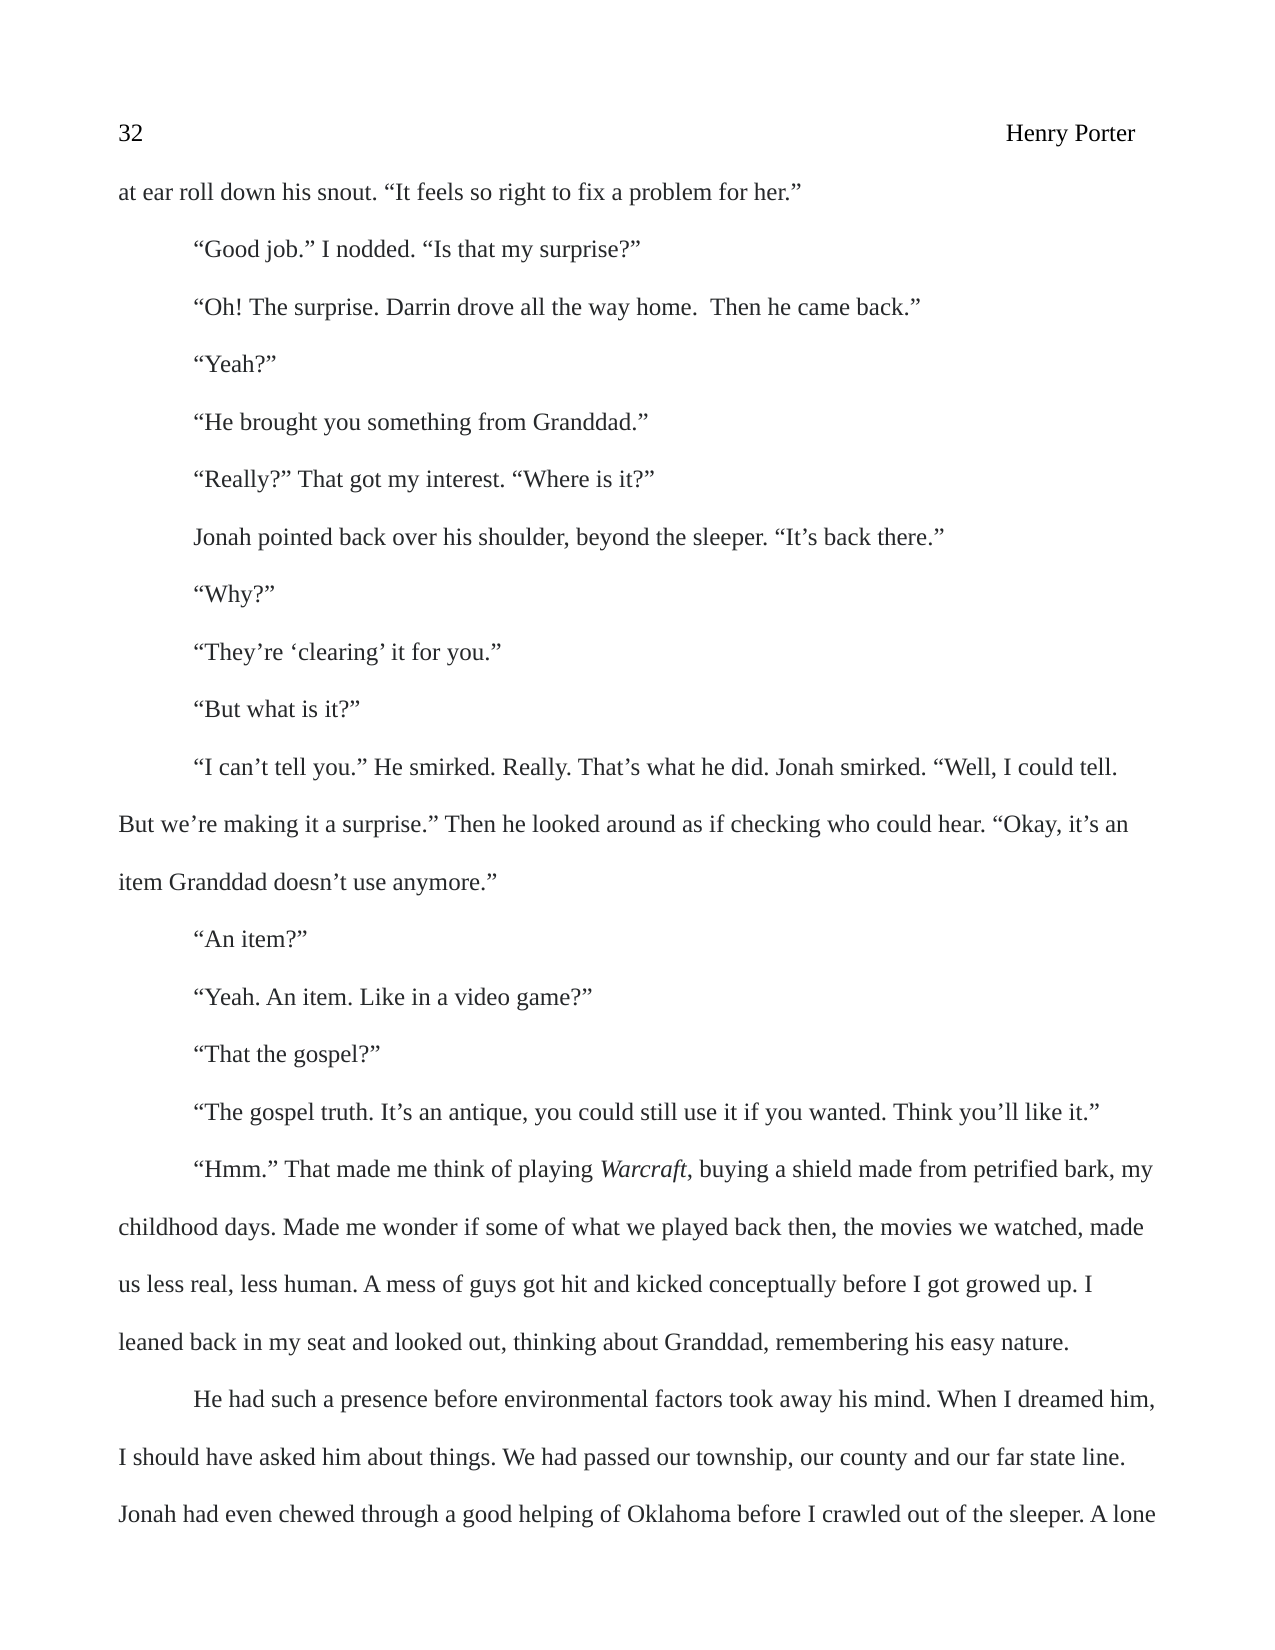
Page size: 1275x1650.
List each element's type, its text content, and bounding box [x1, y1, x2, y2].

text “Oh! The surprise. Darrin drove all the way home. Then he came back.” [118, 292, 1157, 321]
text “That the gospel?” [118, 1039, 1157, 1068]
text “Hmm.” That made me think of playing Warcraft, buying a shield made from petrified bark, my childhood days. Made me wonder if some of what we played back then, the movies we watched, made us less real, less human. A mess of guys got hit and kicked conceptually before I got growed up. I leaned back in my seat and looked out, thinking about Granddad, remembering his easy nature. [118, 1154, 1157, 1356]
text “Good job.” I nodded. “Is that my surprise?” [118, 234, 1157, 263]
text at ear roll down his snout. “It feels so right to fix a problem for her.” [118, 177, 1157, 206]
text “Yeah?” [118, 349, 1157, 378]
text “Yeah. An item. Like in a video game?” [118, 982, 1157, 1011]
text He had such a presence before environmental factors took away his mind. When I dreamed him, I should have asked him about things. We had passed our township, our county and our far state line. Jonah had even chewed through a good helping of Oklahoma before I crawled out of the sleeper. A lone [118, 1384, 1157, 1528]
text “Why?” [118, 579, 1157, 608]
text “He brought you something from Granddad.” [118, 407, 1157, 436]
text Jonah pointed back over his shoulder, beyond the sleeper. “It’s back there.” [118, 522, 1157, 551]
text “I can’t tell you.” He smirked. Really. That’s what he did. Jonah smirked. “Well, I could tell. But we’re making it a surprise.” Then he looked around as if checking who could hear. “Okay, it’s an item Granddad doesn’t use anymore.” [118, 752, 1157, 896]
text “The gospel truth. It’s an antique, you could still use it if you wanted. Think you’ll like it.” [118, 1097, 1157, 1126]
text “But what is it?” [118, 694, 1157, 723]
text “An item?” [118, 924, 1157, 953]
text “They’re ‘clearing’ it for you.” [118, 637, 1157, 666]
text “Really?” That got my interest. “Where is it?” [118, 464, 1157, 493]
